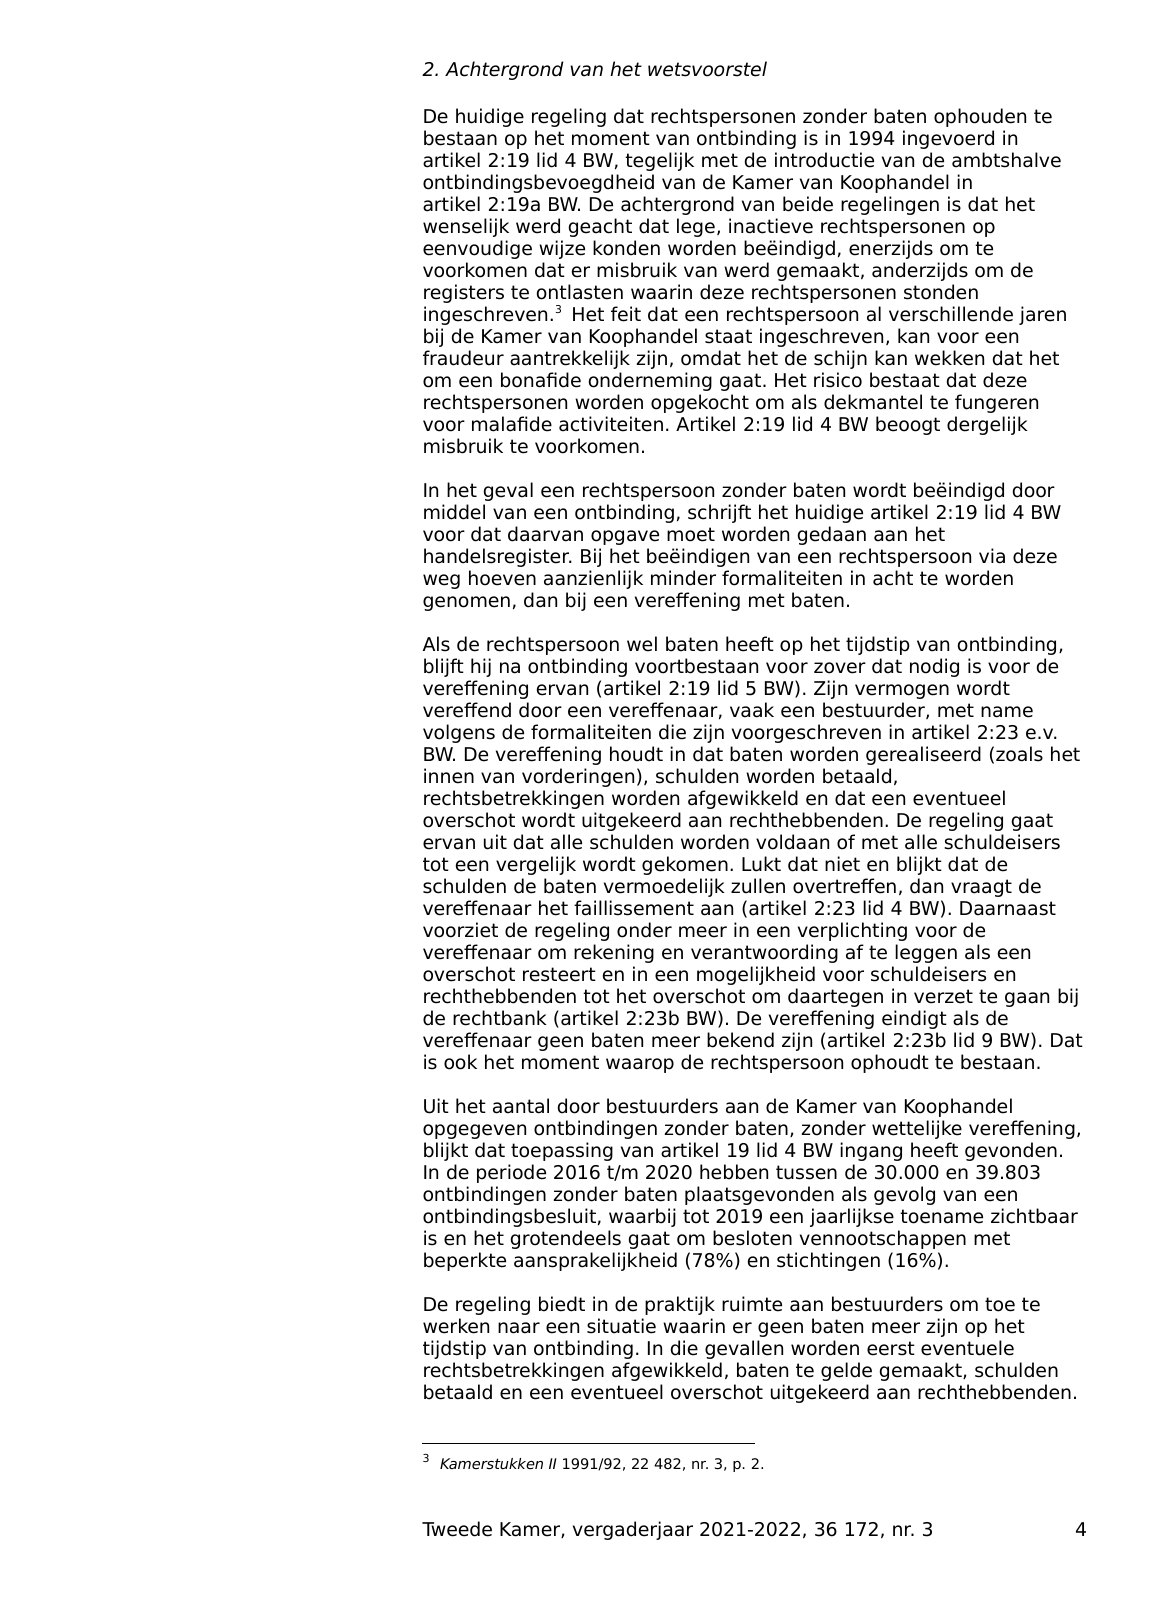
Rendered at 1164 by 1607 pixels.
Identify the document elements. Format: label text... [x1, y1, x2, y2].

text De huidige regeling dat rechtspersonen zonder baten ophouden te bestaan op het moment van ontbinding is in 1994 ingevoerd in artikel 2:19 lid 4 BW, tegelijk met de introductie van de ambtshalve ontbindingsbevoegdheid van de Kamer van Koophandel in artikel 2:19a BW. De achtergrond van beide regelingen is dat het wenselijk werd geacht dat lege, inactieve rechtspersonen op eenvoudige wijze konden worden beëindigd, enerzijds om te voorkomen dat er misbruik van werd gemaakt, anderzijds om de registers te ontlasten waarin deze rechtspersonen stonden ingeschreven. Het feit dat een rechtspersoon al verschillende jaren bij de Kamer van Koophandel staat ingeschreven, kan voor een fraudeur aantrekkelijk zijn, omdat het de schijn kan wekken dat het om een bonafide onderneming gaat. Het risico bestaat dat deze rechtspersonen worden opgekocht om als dekmantel te fungeren voor malafide activiteiten. Artikel 2:19 lid 4 BW beoogt dergelijk misbruik te voorkomen. [422, 106, 1087, 458]
text Kamerstukken II 1991/92, 22 482, nr. 3, p. 2. [422, 1452, 1087, 1474]
text Uit het aantal door bestuurders aan de Kamer van Koophandel opgegeven ontbindingen zonder baten, zonder wettelijke vereffening, blijkt dat toepassing van artikel 19 lid 4 BW ingang heeft gevonden. In de periode 2016 t/m 2020 hebben tussen de 30.000 en 39.803 ontbindingen zonder baten plaatsgevonden als gevolg van een ontbindingsbesluit, waarbij tot 2019 een jaarlijkse toename zichtbaar is en het grotendeels gaat om besloten vennootschappen met beperkte aansprakelijkheid (78%) en stichtingen (16%). [422, 1096, 1087, 1272]
text Als de rechtspersoon wel baten heeft op het tijdstip van ontbinding, blijft hij na ontbinding voortbestaan voor zover dat nodig is voor de vereffening ervan (artikel 2:19 lid 5 BW). Zijn vermogen wordt vereffend door een vereffenaar, vaak een bestuurder, met name volgens de formaliteiten die zijn voorgeschreven in artikel 2:23 e.v. BW. De vereffening houdt in dat baten worden gerealiseerd (zoals het innen van vorderingen), schulden worden betaald, rechtsbetrekkingen worden afgewikkeld en dat een eventueel overschot wordt uitgekeerd aan rechthebbenden. De regeling gaat ervan uit dat alle schulden worden voldaan of met alle schuldeisers tot een vergelijk wordt gekomen. Lukt dat niet en blijkt dat de schulden de baten vermoedelijk zullen overtreffen, dan vraagt de vereffenaar het faillissement aan (artikel 2:23 lid 4 BW). Daarnaast voorziet de regeling onder meer in een verplichting voor de vereffenaar om rekening en verantwoording af te leggen als een overschot resteert en in een mogelijkheid voor schuldeisers en rechthebbenden tot het overschot om daartegen in verzet te gaan bij de rechtbank (artikel 2:23b BW). De vereffening eindigt als de vereffenaar geen baten meer bekend zijn (artikel 2:23b lid 9 BW). Dat is ook het moment waarop de rechtspersoon ophoudt te bestaan. [422, 634, 1087, 1073]
text In het geval een rechtspersoon zonder baten wordt beëindigd door middel van een ontbinding, schrijft het huidige artikel 2:19 lid 4 BW voor dat daarvan opgave moet worden gedaan aan het handelsregister. Bij het beëindigen van een rechtspersoon via deze weg hoeven aanzienlijk minder formaliteiten in acht te worden genomen, dan bij een vereffening met baten. [422, 480, 1087, 612]
subtitle 2. Achtergrond van het wetsvoorstel [422, 59, 1087, 81]
text De regeling biedt in de praktijk ruimte aan bestuurders om toe te werken naar een situatie waarin er geen baten meer zijn op het tijdstip van ontbinding. In die gevallen worden eerst eventuele rechtsbetrekkingen afgewikkeld, baten te gelde gemaakt, schulden betaald en een eventueel overschot uitgekeerd aan rechthebbenden. [422, 1294, 1087, 1404]
